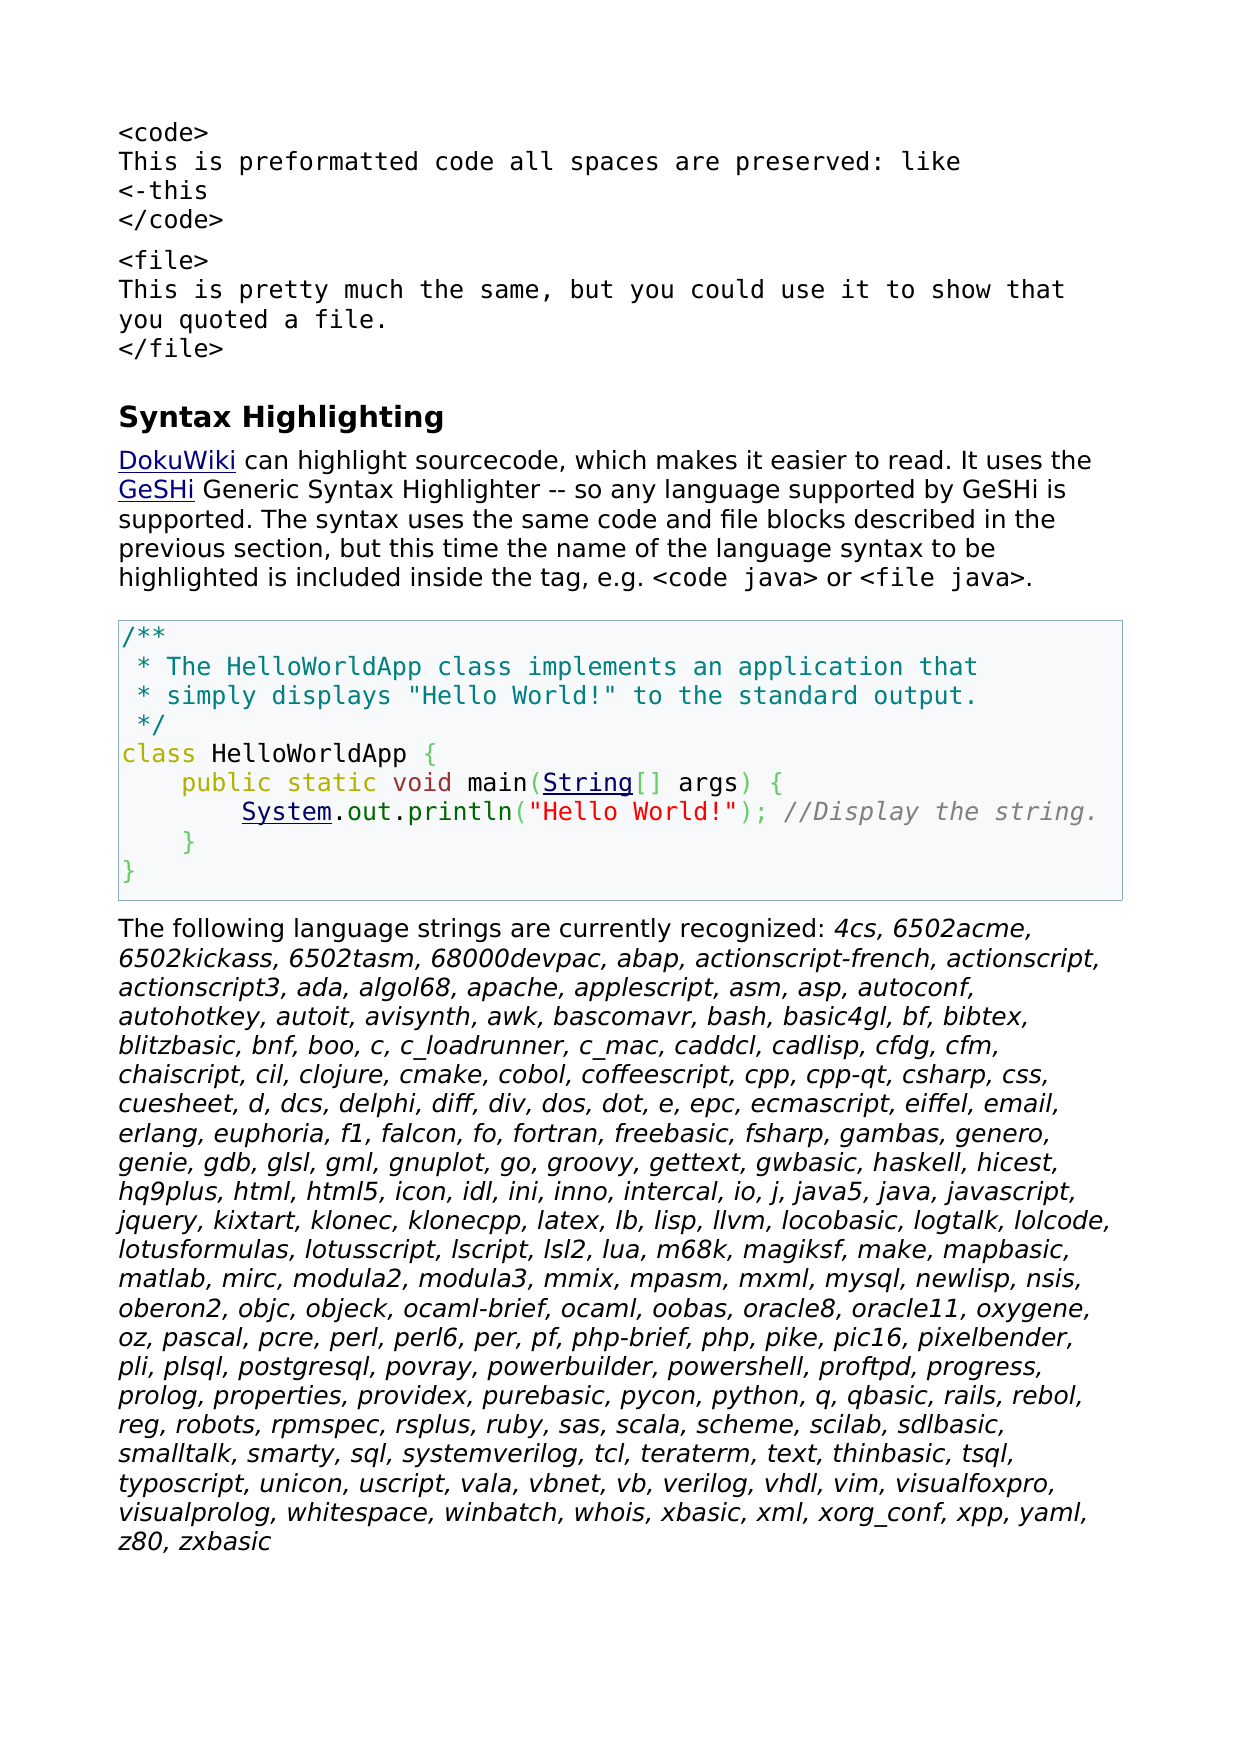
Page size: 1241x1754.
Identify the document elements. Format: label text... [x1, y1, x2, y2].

text The following language strings are currently recognized: 4cs, 6502acme, 6502kickass, 6502tasm, 68000devpac, abap, actionscript-french, actionscript, actionscript3, ada, algol68, apache, applescript, asm, asp, autoconf, autohotkey, autoit, avisynth, awk, bascomavr, bash, basic4gl, bf, bibtex, blitzbasic, bnf, boo, c, c_loadrunner, c_mac, caddcl, cadlisp, cfdg, cfm, chaiscript, cil, clojure, cmake, cobol, coffeescript, cpp, cpp-qt, csharp, css, cuesheet, d, dcs, delphi, diff, div, dos, dot, e, epc, ecmascript, eiffel, email, erlang, euphoria, f1, falcon, fo, fortran, freebasic, fsharp, gambas, genero, genie, gdb, glsl, gml, gnuplot, go, groovy, gettext, gwbasic, haskell, hicest, hq9plus, html, html5, icon, idl, ini, inno, intercal, io, j, java5, java, javascript, jquery, kixtart, klonec, klonecpp, latex, lb, lisp, llvm, locobasic, logtalk, lolcode, lotusformulas, lotusscript, lscript, lsl2, lua, m68k, magiksf, make, mapbasic, matlab, mirc, modula2, modula3, mmix, mpasm, mxml, mysql, newlisp, nsis, oberon2, objc, objeck, ocaml-brief, ocaml, oobas, oracle8, oracle11, oxygene, oz, pascal, pcre, perl, perl6, per, pf, php-brief, php, pike, pic16, pixelbender, pli, plsql, postgresql, povray, powerbuilder, powershell, proftpd, progress, prolog, properties, providex, purebasic, pycon, python, q, qbasic, rails, rebol, reg, robots, rpmspec, rsplus, ruby, sas, scala, scheme, scilab, sdlbasic, smalltalk, smarty, sql, systemverilog, tcl, teraterm, text, thinbasic, tsql, typoscript, unicon, uscript, vala, vbnet, vb, verilog, vhdl, vim, visualfoxpro, visualprolog, whitespace, winbatch, whois, xbasic, xml, xorg_conf, xpp, yaml, z80, zxbasic [118, 915, 1122, 1556]
text DokuWiki can highlight sourcecode, which makes it easier to read. It uses the GeSHi Generic Syntax Highlighter -- so any language supported by GeSHi is supported. The syntax uses the same code and file blocks described in the previous section, but this time the name of the language syntax to be highlighted is included inside the tag, e.g. <code java> or <file java>. [118, 446, 1122, 592]
table_header /** * The HelloWorldApp class implements an application that * simply displays "Hello World!" to the standard output. */ class HelloWorldApp { public static void main(String[] args) { System.out.println("Hello World!"); //Display the string. } } [119, 621, 1122, 900]
text <file> This is pretty much the same, but you could use it to show that you quoted a file. </file> [118, 247, 1122, 363]
subtitle Syntax Highlighting [118, 400, 1122, 434]
text <code> This is preformatted code all spaces are preserved: like <-this </code> [118, 118, 1122, 235]
